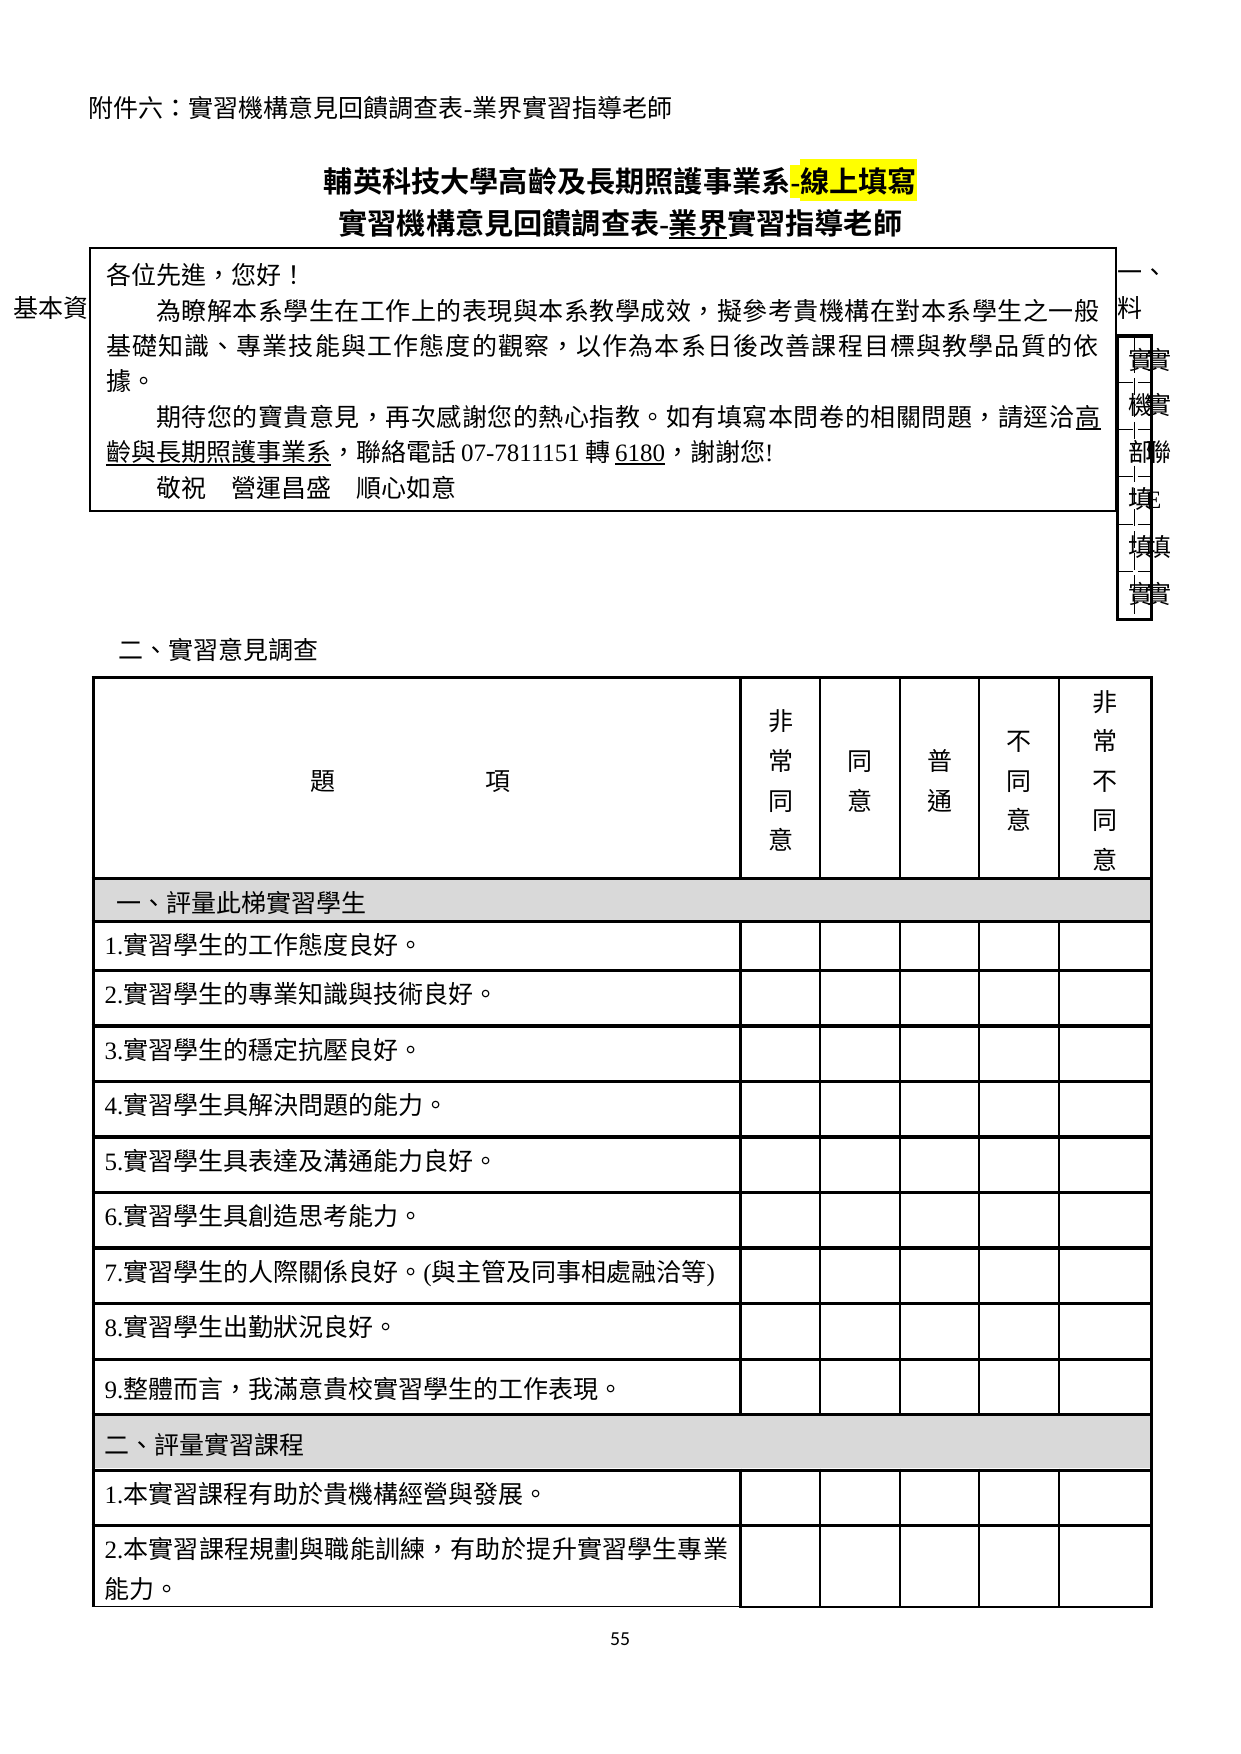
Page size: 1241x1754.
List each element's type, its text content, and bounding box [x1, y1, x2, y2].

table_header 題 項 [95, 679, 739, 877]
table_cell [901, 1139, 978, 1191]
table_cell [901, 1028, 978, 1080]
text [91, 249, 1115, 510]
table_cell 實習課程： [1135, 382, 1150, 402]
table_cell [901, 1194, 978, 1246]
text 二、實習意見調查 [14, 631, 1152, 667]
table_cell 6.實習學生具創造思考能力。 [95, 1194, 739, 1246]
table_cell 聯絡電話： [1135, 429, 1150, 476]
table_cell [980, 1361, 1058, 1413]
table_cell 實習梯次：第 梯 [1119, 571, 1134, 618]
table_cell [980, 1139, 1058, 1191]
table_cell [821, 1527, 899, 1606]
table_cell [1060, 1083, 1150, 1135]
table_header 普通 [901, 679, 978, 877]
table_cell [821, 1194, 899, 1246]
table_cell [821, 1361, 899, 1413]
table_cell 實習課程： [1135, 398, 1143, 414]
table_cell [742, 972, 819, 1024]
table_cell [1060, 1527, 1150, 1606]
table_cell 3.實習學生的穩定抗壓良好。 [95, 1028, 739, 1080]
table_cell [1060, 972, 1150, 1024]
table_cell [1060, 1472, 1150, 1524]
text 期待您的寶貴意見，再次感謝您的熱心指教。如有填寫本問卷的相關問題，請逕洽高齡與長期照護事業系，聯絡電話07-7811151轉6180，謝謝您! [106, 398, 1100, 469]
table_cell 7.實習學生的人際關係良好。(與主管及同事相處融洽等) [95, 1250, 739, 1302]
table_header 非常不同意 [1060, 679, 1150, 877]
text 附件六：實習機構意見回饋調查表-業界實習指導老師 [89, 89, 1152, 125]
table_cell [1060, 923, 1150, 969]
table_cell [742, 923, 819, 969]
table_cell 部門： [1119, 429, 1134, 476]
table_cell [980, 923, 1058, 969]
text 各位先進，您好！ [106, 256, 1100, 292]
table_cell [980, 1250, 1058, 1302]
table_cell [901, 1527, 978, 1606]
table_cell [1060, 1139, 1150, 1191]
table_cell [1060, 1250, 1150, 1302]
table_cell [1060, 1194, 1150, 1246]
table_cell 8.實習學生出勤狀況良好。 [95, 1305, 739, 1357]
table_cell [980, 1472, 1058, 1524]
table_cell [821, 1472, 899, 1524]
table_header 實習機構統一編號： [1119, 338, 1134, 382]
table_cell E-mail： [1135, 504, 1150, 523]
table_cell 二、評量實習課程 [95, 1416, 1150, 1468]
table_cell [901, 1305, 978, 1357]
table_cell [901, 1361, 978, 1413]
table_cell E-mail： [1135, 476, 1150, 504]
table_cell 4.實習學生具解決問題的能力。 [95, 1083, 739, 1135]
table_cell [742, 1139, 819, 1191]
table_header 同意 [821, 679, 899, 877]
table_cell [821, 1250, 899, 1302]
text 一、基本資料 [14, 252, 89, 325]
table_cell [742, 1527, 819, 1606]
table_cell [980, 1083, 1058, 1135]
table_cell [980, 1527, 1058, 1606]
table_cell [821, 972, 899, 1024]
table_header 非常同意 [742, 679, 819, 877]
table_cell [742, 1472, 819, 1524]
table_cell [901, 1250, 978, 1302]
table_cell [742, 1305, 819, 1357]
text 輔英科技大學高齡及長期照護事業系-線上填寫 [89, 158, 1152, 201]
table_cell 實習日期: [1135, 602, 1150, 618]
table_cell 2.本實習課程規劃與職能訓練，有助於提升實習學生專業能力。 [95, 1527, 739, 1606]
table_cell [980, 972, 1058, 1024]
table_cell [821, 923, 899, 969]
table_cell [821, 1028, 899, 1080]
table_cell 1.本實習課程有助於貴機構經營與發展。 [95, 1472, 739, 1524]
table_cell 實習課程： [1135, 407, 1150, 429]
table_cell [821, 1139, 899, 1191]
table_cell [901, 1472, 978, 1524]
table_cell [901, 1083, 978, 1135]
text 一、基本資料 [1117, 252, 1152, 325]
table_cell [742, 1083, 819, 1135]
table_cell [901, 972, 978, 1024]
table_cell 5.實習學生具表達及溝通能力良好。 [95, 1139, 739, 1191]
table_cell 實習日期: [1135, 571, 1150, 584]
table_cell [742, 1028, 819, 1080]
table_cell [1060, 1305, 1150, 1357]
table_cell [821, 1083, 899, 1135]
table_cell 一、評量此梯實習學生 [95, 880, 1150, 920]
table_cell [980, 1194, 1058, 1246]
text 實習機構意見回饋調查表-業界實習指導老師 [89, 201, 1152, 243]
table_cell [742, 1361, 819, 1413]
text 敬祝 營運昌盛 順心如意 [106, 469, 1100, 503]
table_cell [980, 1305, 1058, 1357]
table_cell 機構名稱： [1119, 382, 1134, 429]
table_cell 2.實習學生的專業知識與技術良好。 [95, 972, 739, 1024]
table_cell [742, 1194, 819, 1246]
table_cell [1060, 1361, 1150, 1413]
table_cell [821, 1305, 899, 1357]
table_cell 9.整體而言，我滿意貴校實習學生的工作表現。 [95, 1361, 739, 1413]
table_cell [901, 923, 978, 969]
table_cell 1.實習學生的工作態度良好。 [95, 923, 739, 969]
table_header 不同意 [980, 679, 1058, 877]
table_cell 填寫人職稱： [1119, 476, 1134, 523]
table_cell [742, 1250, 819, 1302]
text 為瞭解本系學生在工作上的表現與本系教學成效，擬參考貴機構在對本系學生之一般基礎知識、專業技能與工作態度的觀察，以作為本系日後改善課程目標與教學品質的依據。 [106, 292, 1100, 398]
table_cell 填寫人姓名： [1119, 524, 1134, 571]
table_cell [1060, 1028, 1150, 1080]
table_cell [980, 1028, 1058, 1080]
